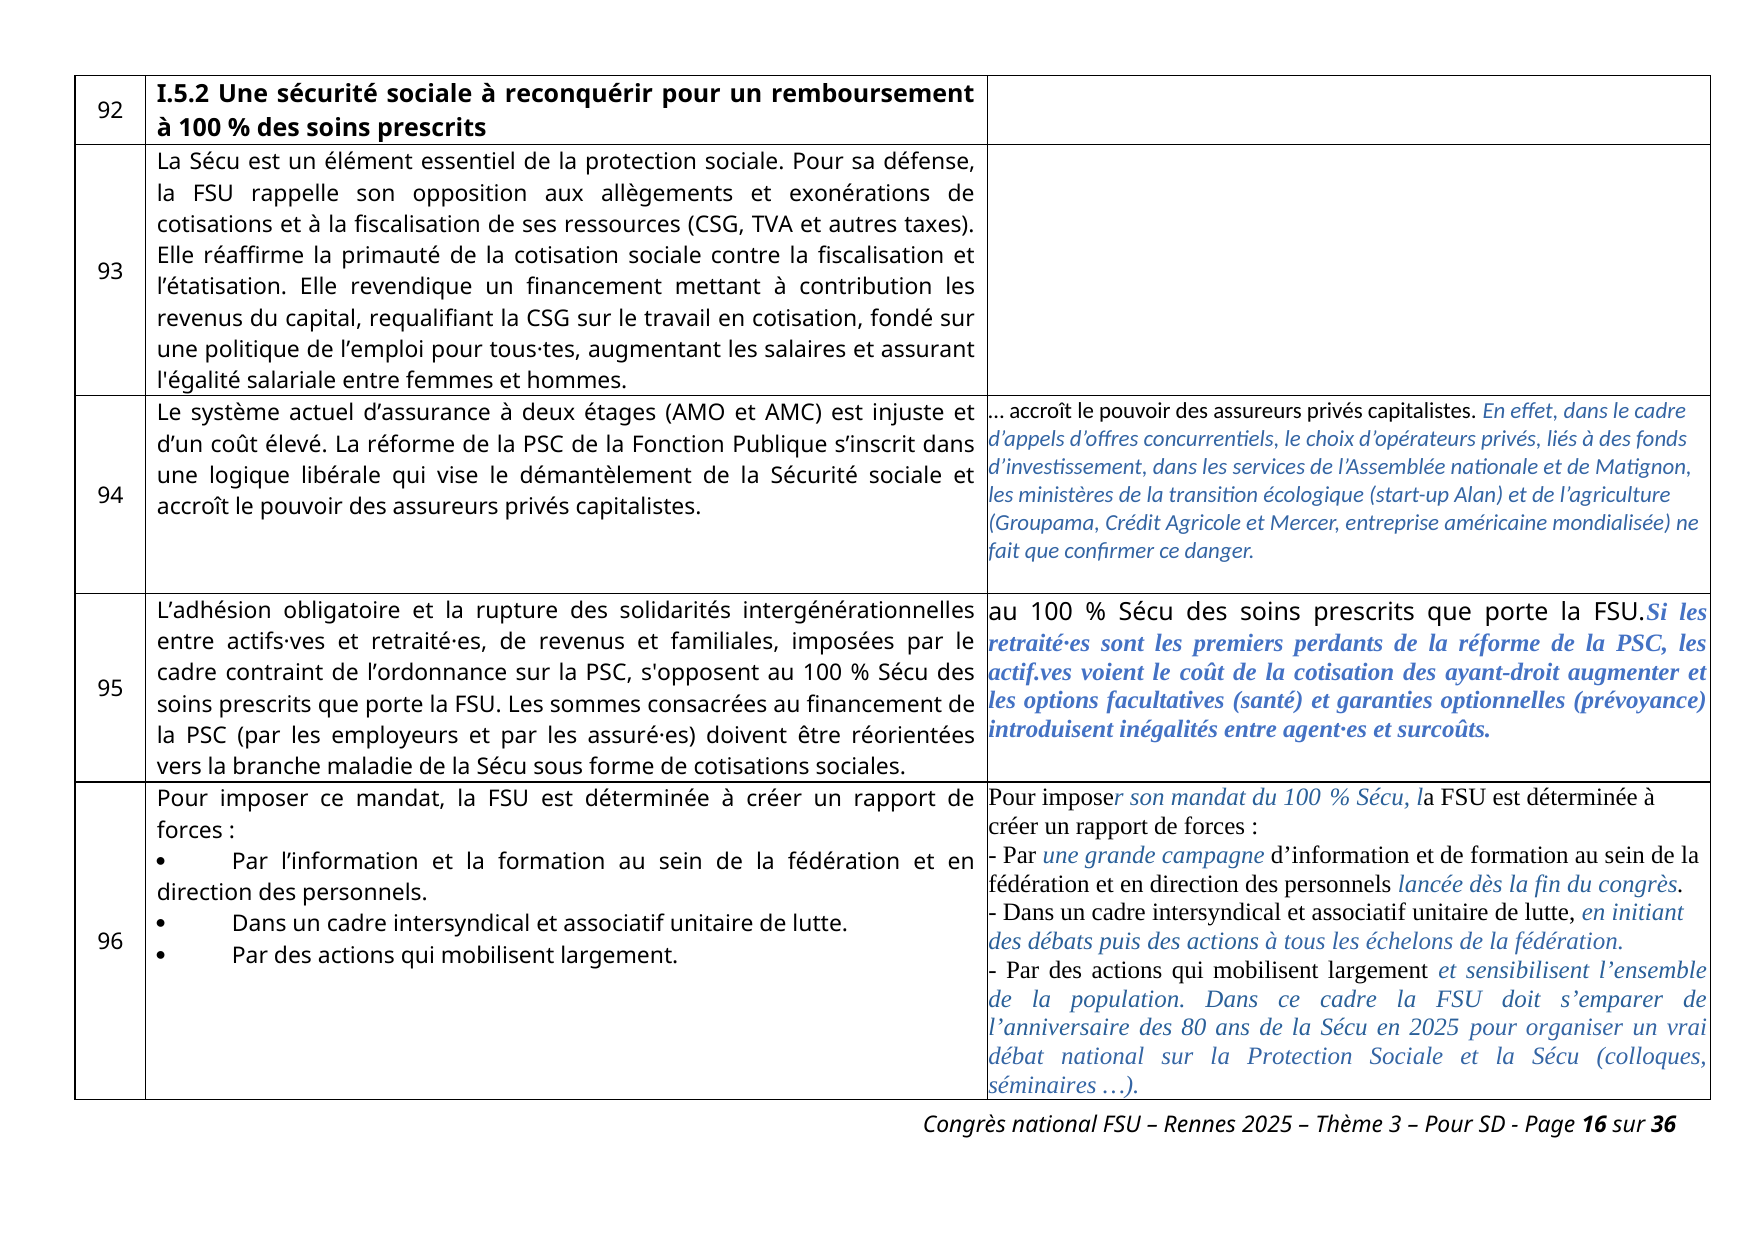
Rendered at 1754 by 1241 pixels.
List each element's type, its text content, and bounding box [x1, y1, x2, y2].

table_cell 92 [76, 76, 145, 144]
table_cell Pour imposer son mandat du 100 % Sécu, la FSU est déterminée à créer un rapport de forces : - Par une grande campagne d’information et de formation au sein de la fédération et en direction des personnels lancée dès la fin du congrès. - Dans un cadre intersyndical et associatif unitaire de lutte, en initiant des débats puis des actions à tous les échelons de la fédération. - Par des actions qui mobilisent largement et sensibilisent l’ensemble de la population. Dans ce cadre la FSU doit s’emparer de l’anniversaire des 80 ans de la Sécu en 2025 pour organiser un vrai débat national sur la Protection Sociale et la Sécu (colloques, séminaires …). [988, 783, 1710, 1099]
table_cell 95 [76, 594, 145, 781]
table_cell I.5.2 Une sécurité sociale à reconquérir pour un remboursement à 100 % des soins prescrits [146, 76, 987, 144]
table_cell au 100 % Sécu des soins prescrits que porte la FSU.Si les retraité·es sont les premiers perdants de la réforme de la PSC, les actif.ves voient le coût de la cotisation des ayant-droit augmenter et les options facultatives (santé) et garanties optionnelles (prévoyance) introduisent inégalités entre agent·es et surcoûts. [988, 594, 1710, 781]
table_cell 96 [76, 783, 145, 1099]
table_cell [988, 76, 1710, 144]
table_cell 93 [76, 145, 145, 395]
table_cell Le système actuel d’assurance à deux étages (AMO et AMC) est injuste et d’un coût élevé. La réforme de la PSC de la Fonction Publique s’inscrit dans une logique libérale qui vise le démantèlement de la Sécurité sociale et accroît le pouvoir des assureurs privés capitalistes. [146, 396, 987, 593]
table_cell La Sécu est un élément essentiel de la protection sociale. Pour sa défense, la FSU rappelle son opposition aux allègements et exonérations de cotisations et à la fiscalisation de ses ressources (CSG, TVA et autres taxes). Elle réaffirme la primauté de la cotisation sociale contre la fiscalisation et l’étatisation. Elle revendique un financement mettant à contribution les revenus du capital, requalifiant la CSG sur le travail en cotisation, fondé sur une politique de l’emploi pour tous·tes, augmentant les salaires et assurant l'égalité salariale entre femmes et hommes. [146, 145, 987, 395]
table_cell [988, 145, 1710, 395]
table_cell Pour imposer ce mandat, la FSU est déterminée à créer un rapport de forces : Par l’information et la formation au sein de la fédération et en direction des personnels. Dans un cadre intersyndical et associatif unitaire de lutte. Par des actions qui mobilisent largement. [146, 783, 987, 1099]
table_cell L’adhésion obligatoire et la rupture des solidarités intergénérationnelles entre actifs·ves et retraité·es, de revenus et familiales, imposées par le cadre contraint de l’ordonnance sur la PSC, s'opposent au 100 % Sécu des soins prescrits que porte la FSU. Les sommes consacrées au financement de la PSC (par les employeurs et par les assuré·es) doivent être réorientées vers la branche maladie de la Sécu sous forme de cotisations sociales. [146, 594, 987, 781]
table_cell 94 [76, 396, 145, 593]
table_cell … accroît le pouvoir des assureurs privés capitalistes. En effet, dans le cadre d’appels d’offres concurrentiels, le choix d’opérateurs privés, liés à des fonds d’investissement, dans les services de l’Assemblée nationale et de Matignon, les ministères de la transition écologique (start-up Alan) et de l’agriculture (Groupama, Crédit Agricole et Mercer, entreprise américaine mondialisée) ne fait que confirmer ce danger. [988, 396, 1710, 593]
